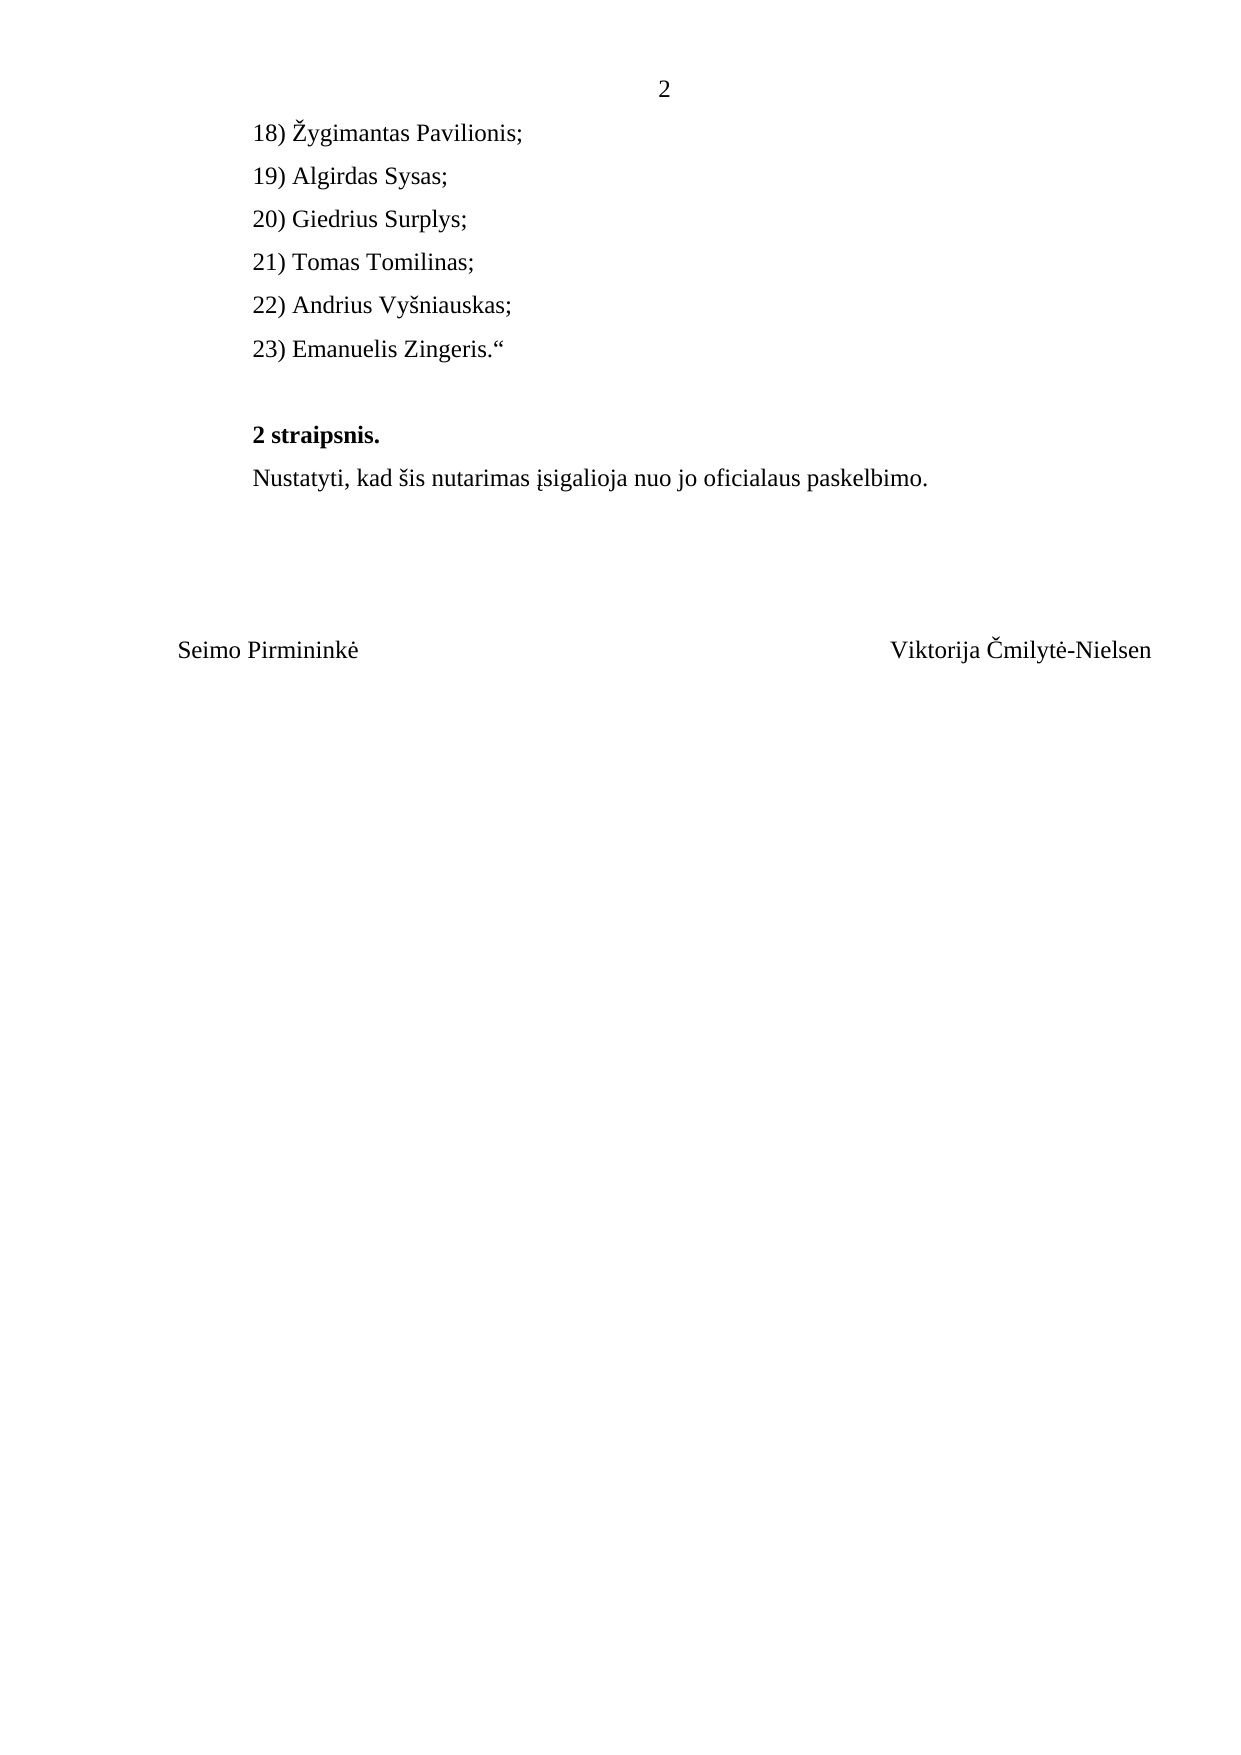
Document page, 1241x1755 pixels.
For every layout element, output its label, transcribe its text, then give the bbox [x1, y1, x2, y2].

text 18) Žygimantas Pavilionis; [177, 118, 1152, 147]
text 2 straipsnis. [177, 420, 1152, 449]
text 21) Tomas Tomilinas; [177, 247, 1152, 276]
text 22) Andrius Vyšniauskas; [177, 291, 1152, 319]
text 19) Algirdas Sysas; [177, 161, 1152, 190]
text 20) Giedrius Surplys; [177, 204, 1152, 233]
text Nustatyti, kad šis nutarimas įsigalioja nuo jo oficialaus paskelbimo. [177, 463, 1152, 492]
text Seimo Pirmininkė Viktorija Čmilytė-Nielsen [177, 636, 1152, 664]
text 23) Emanuelis Zingeris.“ [177, 334, 1152, 362]
